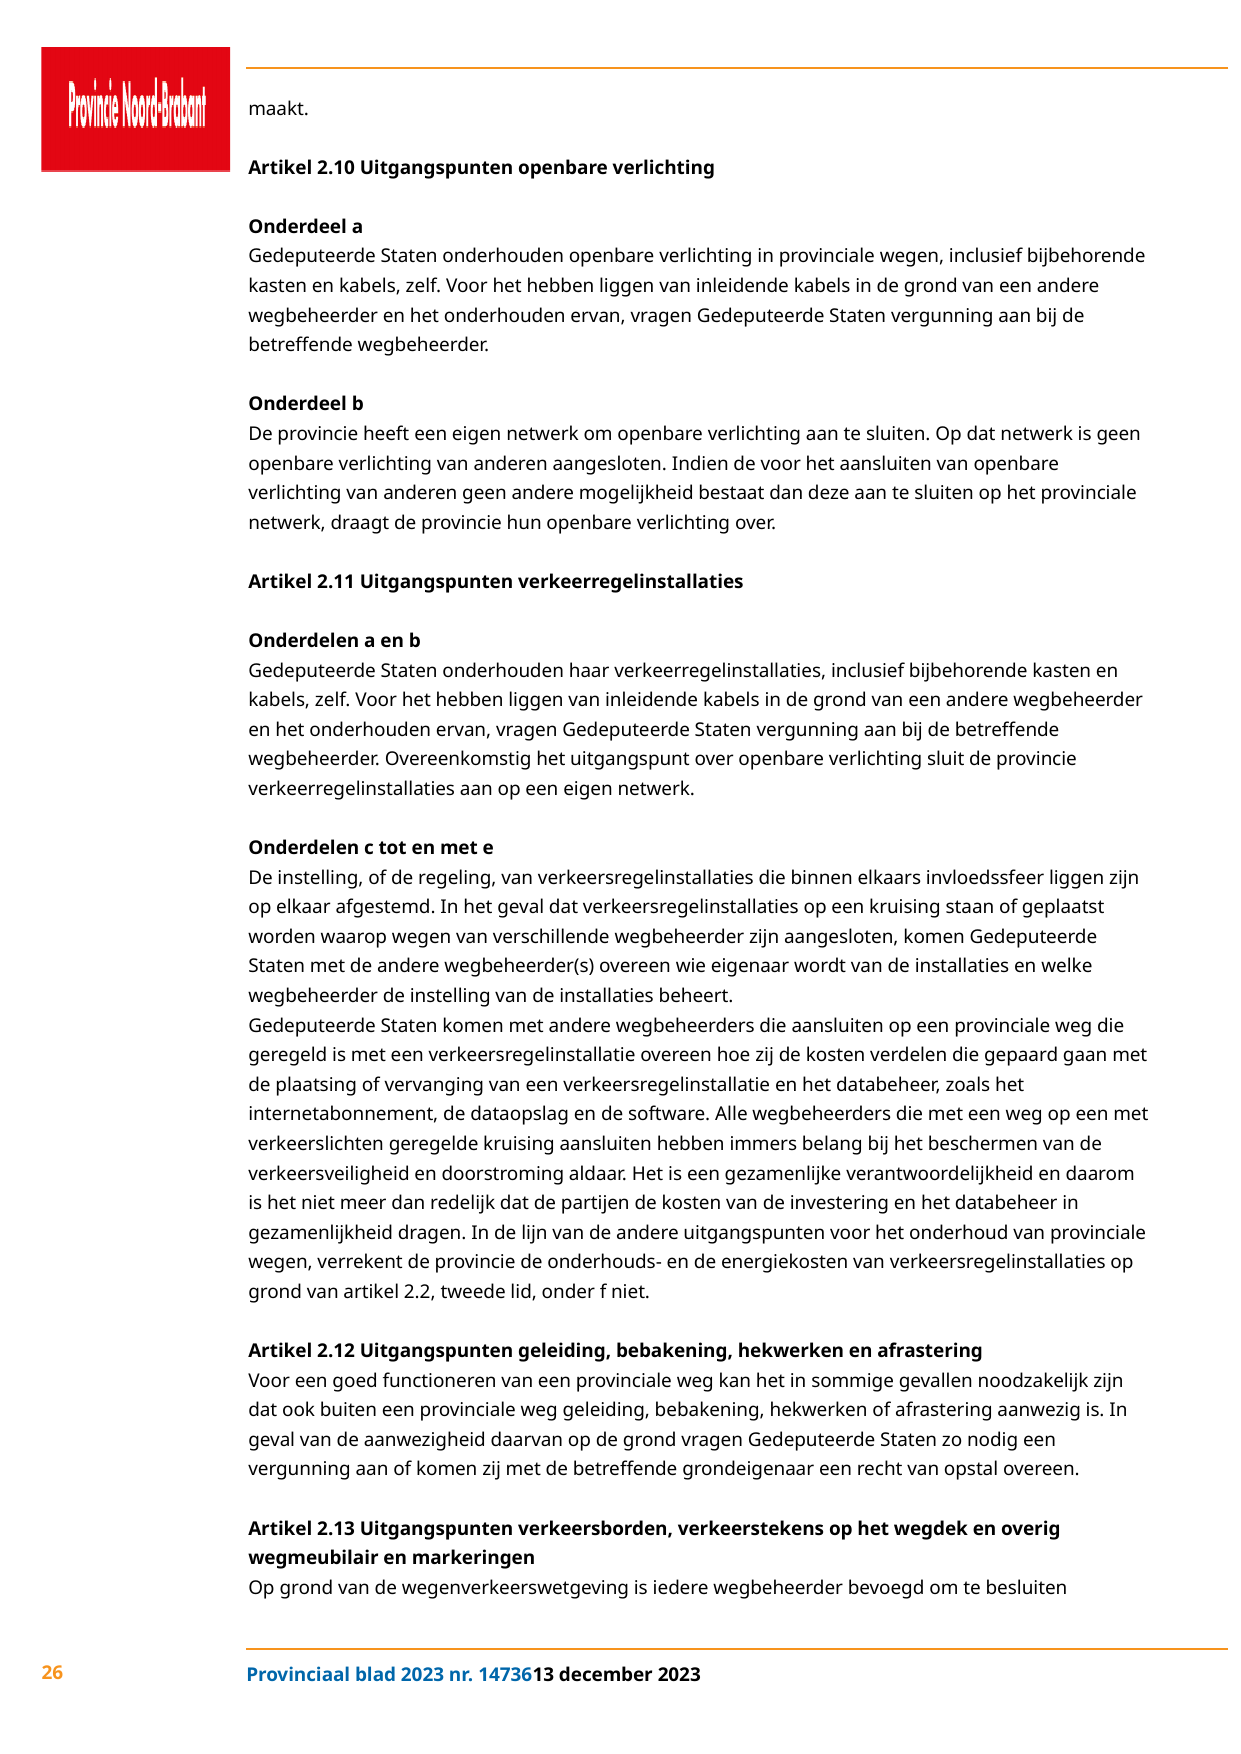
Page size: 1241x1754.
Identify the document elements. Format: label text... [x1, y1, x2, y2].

text Artikel 2.13 Uitgangspunten verkeersborden, verkeerstekens op het wegdek en overig wegmeubilair en markeringen [248, 1515, 1152, 1570]
text Op grond van de wegenverkeerswetgeving is iedere wegbeheerder bevoegd om te besluiten [248, 1574, 1152, 1600]
text Artikel 2.12 Uitgangspunten geleiding, bebakening, hekwerken en afrastering [248, 1337, 1152, 1363]
text Voor een goed functioneren van een provinciale weg kan het in sommige gevallen noodzakelijk zijn dat ook buiten een provinciale weg geleiding, bebakening, hekwerken of afrastering aanwezig is. In geval van de aanwezigheid daarvan op de grond vragen Gedeputeerde Staten zo nodig een vergunning aan of komen zij met de betreffende grondeigenaar een recht van opstal overeen. [248, 1367, 1152, 1481]
picture [41, 47, 231, 172]
text maakt. [248, 95, 1152, 121]
text Artikel 2.11 Uitgangspunten verkeerregelinstallaties [248, 568, 1152, 594]
text Onderdeel a [248, 213, 1152, 239]
text Onderdeel b [248, 391, 1152, 416]
text Artikel 2.10 Uitgangspunten openbare verlichting [248, 154, 1152, 180]
text Gedeputeerde Staten onderhouden openbare verlichting in provinciale wegen, inclusief bijbehorende kasten en kabels, zelf. Voor het hebben liggen van inleidende kabels in de grond van een andere wegbeheerder en het onderhouden ervan, vragen Gedeputeerde Staten vergunning aan bij de betreffende wegbeheerder. [248, 243, 1152, 357]
text Onderdelen a en b [248, 627, 1152, 653]
text Gedeputeerde Staten komen met andere wegbeheerders die aansluiten op een provinciale weg die geregeld is met een verkeersregelinstallatie overeen hoe zij de kosten verdelen die gepaard gaan met de plaatsing of vervanging van een verkeersregelinstallatie en het databeheer, zoals het internetabonnement, de dataopslag en de software. Alle wegbeheerders die met een weg op een met verkeerslichten geregelde kruising aansluiten hebben immers belang bij het beschermen van de verkeersveiligheid en doorstroming aldaar. Het is een gezamenlijke verantwoordelijkheid en daarom is het niet meer dan redelijk dat de partijen de kosten van de investering en het databeheer in gezamenlijkheid dragen. In de lijn van de andere uitgangspunten voor het onderhoud van provinciale wegen, verrekent de provincie de onderhouds- en de energiekosten van verkeersregelinstallaties op grond van artikel 2.2, tweede lid, onder f niet. [248, 1012, 1152, 1304]
text De provincie heeft een eigen netwerk om openbare verlichting aan te sluiten. Op dat netwerk is geen openbare verlichting van anderen aangesloten. Indien de voor het aansluiten van openbare verlichting van anderen geen andere mogelijkheid bestaat dan deze aan te sluiten op het provinciale netwerk, draagt de provincie hun openbare verlichting over. [248, 420, 1152, 535]
text De instelling, of de regeling, van verkeersregelinstallaties die binnen elkaars invloedssfeer liggen zijn op elkaar afgestemd. In het geval dat verkeersregelinstallaties op een kruising staan of geplaatst worden waarop wegen van verschillende wegbeheerder zijn aangesloten, komen Gedeputeerde Staten met de andere wegbeheerder(s) overeen wie eigenaar wordt van de installaties en welke wegbeheerder de instelling van de installaties beheert. [248, 864, 1152, 1008]
text Onderdelen c tot en met e [248, 834, 1152, 860]
text Gedeputeerde Staten onderhouden haar verkeerregelinstallaties, inclusief bijbehorende kasten en kabels, zelf. Voor het hebben liggen van inleidende kabels in de grond van een andere wegbeheerder en het onderhouden ervan, vragen Gedeputeerde Staten vergunning aan bij de betreffende wegbeheerder. Overeenkomstig het uitgangspunt over openbare verlichting sluit de provincie verkeerregelinstallaties aan op een eigen netwerk. [248, 657, 1152, 801]
